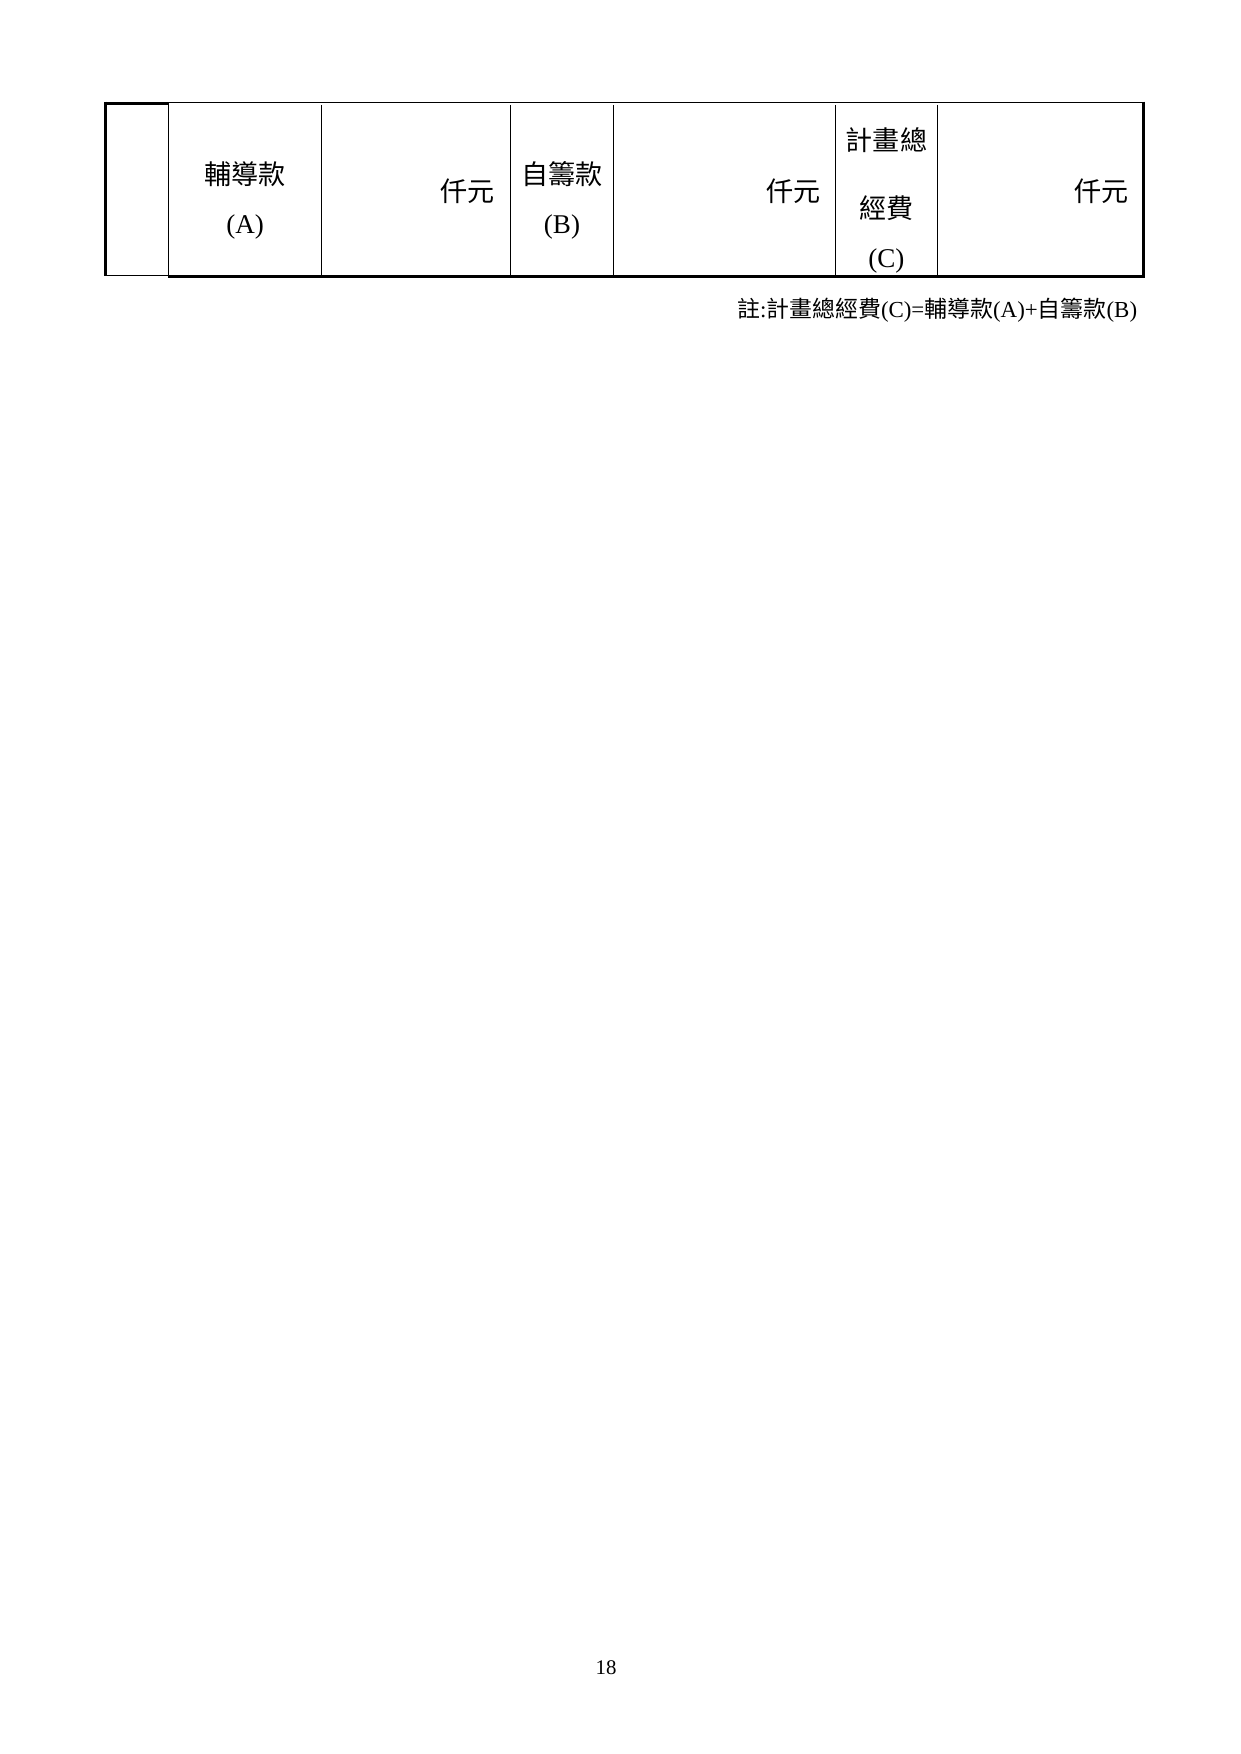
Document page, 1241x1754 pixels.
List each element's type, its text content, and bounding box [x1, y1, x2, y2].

table_cell 仟元 [937, 103, 1142, 274]
text 註:計畫總經費(C)=輔導款(A)+自籌款(B) [112, 290, 1137, 324]
table_cell 輔導款 (A) [169, 103, 321, 274]
table_cell 自籌款 (B) [510, 103, 614, 274]
table_cell 仟元 [321, 103, 510, 274]
table_cell 計畫總經費 (C) [835, 103, 937, 274]
table_header 一、提案計畫基本資料 [107, 105, 168, 274]
table_cell 仟元 [614, 103, 835, 274]
